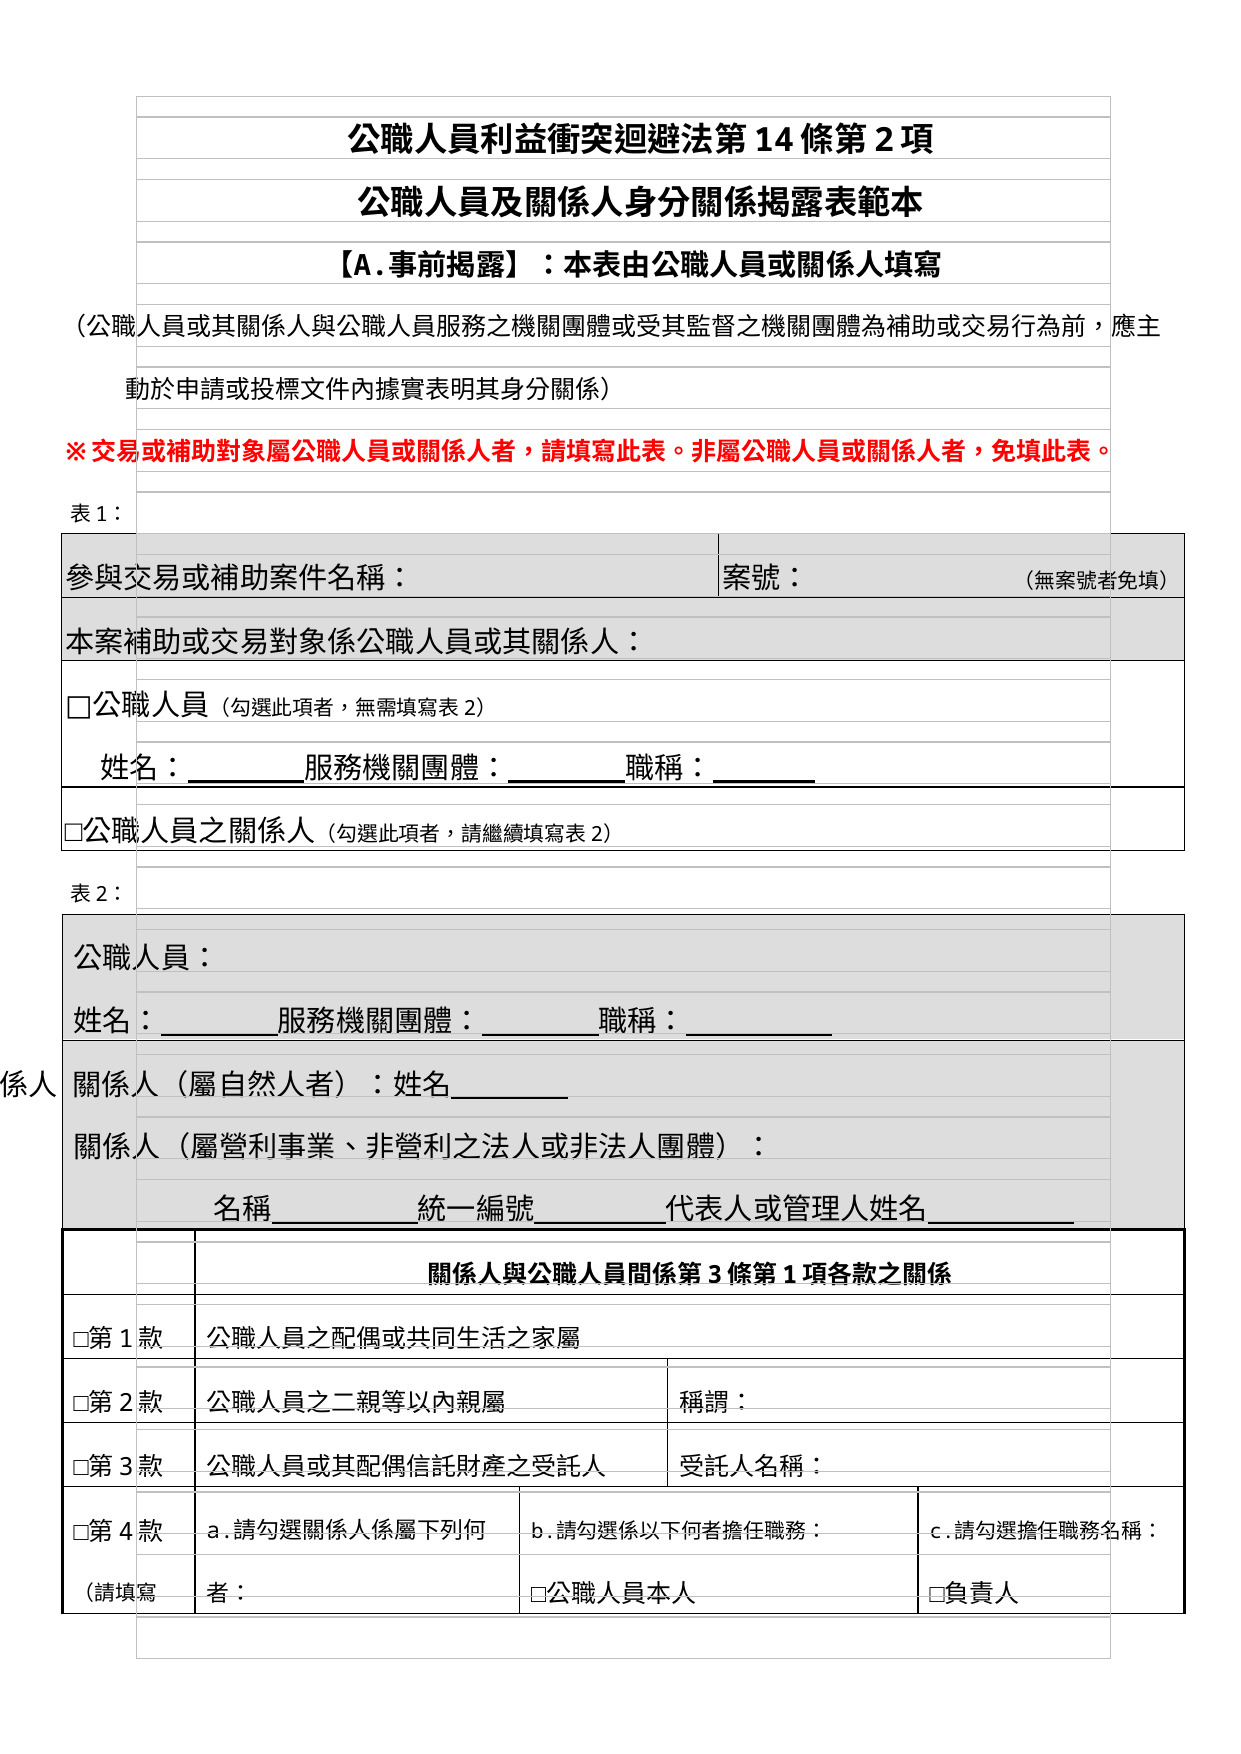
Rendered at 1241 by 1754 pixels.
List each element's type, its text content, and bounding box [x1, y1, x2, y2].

table_header 公職人員： 姓名： 服務機關團體： 職稱： [137, 1034, 1110, 1039]
table_cell 公職人員之配偶或共同生活之家屬 [196, 1347, 1110, 1358]
table_cell □第4款 （請填寫abc欄位） [137, 1534, 194, 1554]
table_cell □公職人員（勾選此項者，無需填寫表2） 姓名： 服務機關團體： 職稱： [62, 661, 136, 786]
text ※交易或補助對象屬公職人員或關係人者，請填寫此表。非屬公職人員或關係人者，免填此表。 [137, 409, 1110, 429]
table_cell □第3款 [137, 1423, 194, 1429]
table_cell 關係人 關係人（屬自然人者）：姓名 關係人（屬營利事業、非營利之法人或非法人團體）： 名稱 統一編號 代表人或管理人姓名 [137, 1159, 1110, 1179]
table_header 參與交易或補助案件名稱： [137, 534, 718, 554]
text （公職人員或其關係人與公職人員服務之機關團體或受其監督之機關團體為補助或交易行為前，應主動於申請或投標文件內據實表明其身分關係） [61, 283, 136, 408]
table_cell a.請勾選關係人係屬下列何者： □營利事業 □非營利法人 □非法人團體 [196, 1493, 519, 1533]
table_cell □第1款 [137, 1295, 194, 1304]
text [137, 868, 1110, 908]
text （公職人員或其關係人與公職人員服務之機關團體或受其監督之機關團體為補助或交易行為前，應主動於申請或投標文件內據實表明其身分關係） [1111, 283, 1184, 408]
table_header 參與交易或補助案件名稱： [137, 555, 718, 596]
table_cell □第4款 （請填寫abc欄位） [137, 1597, 194, 1612]
table_cell 稱謂： [668, 1409, 1110, 1422]
table_cell a.請勾選關係人係屬下列何者： □營利事業 □非營利法人 □非法人團體 [196, 1534, 519, 1554]
text [137, 909, 1110, 913]
table_cell b.請勾選係以下何者擔任職務： □公職人員本人 □公職人員之配偶或共同生活之家屬。姓名： □公職人員二親等以內親屬。 親屬稱謂： (填寫親屬稱謂例如：兒媳、女婿、兄嫂、弟媳、連襟、妯娌) 姓名： [520, 1555, 917, 1596]
table_cell 本案補助或交易對象係公職人員或其關係人： [137, 598, 1110, 616]
table_cell 稱謂： [668, 1359, 1110, 1366]
table_cell a.請勾選關係人係屬下列何者： □營利事業 □非營利法人 □非法人團體 [196, 1555, 519, 1596]
table_cell □第1款 [137, 1305, 194, 1346]
table_cell 公職人員之二親等以內親屬 [196, 1368, 667, 1408]
table_cell □公職人員（勾選此項者，無需填寫表2） 姓名： 服務機關團體： 職稱： [137, 743, 1110, 783]
text [137, 159, 1110, 179]
table_cell 公職人員之配偶或共同生活之家屬 [1111, 1295, 1183, 1358]
table_cell 公職人員或其配偶信託財產之受託人 [196, 1472, 667, 1486]
table_header 公職人員： 姓名： 服務機關團體： 職稱： [137, 972, 1110, 991]
table_cell 受託人名稱： [668, 1423, 1110, 1429]
text 【A.事前揭露】：本表由公職人員或關係人填寫 [137, 243, 1110, 283]
table_cell 關係人 關係人（屬自然人者）：姓名 關係人（屬營利事業、非營利之法人或非法人團體）： 名稱 統一編號 代表人或管理人姓名 [137, 1180, 1110, 1221]
text [33, 158, 136, 221]
table_cell 關係人 關係人（屬自然人者）：姓名 關係人（屬營利事業、非營利之法人或非法人團體）： 名稱 統一編號 代表人或管理人姓名 [63, 1041, 136, 1228]
text 公職人員及關係人身分關係揭露表範本 [137, 180, 1110, 221]
table_cell 關係人與公職人員間係第3條第1項各款之關係 [196, 1243, 1110, 1283]
text 表1： [33, 471, 136, 533]
table_cell □第4款 （請填寫abc欄位） [137, 1493, 194, 1533]
text [137, 472, 1110, 491]
table_cell □第4款 （請填寫abc欄位） [64, 1487, 136, 1612]
text （公職人員或其關係人與公職人員服務之機關團體或受其監督之機關團體為補助或交易行為前，應主動於申請或投標文件內據實表明其身分關係） [137, 347, 1110, 366]
table_cell 關係人 關係人（屬自然人者）：姓名 關係人（屬營利事業、非營利之法人或非法人團體）： 名稱 統一編號 代表人或管理人姓名 [137, 1097, 1110, 1116]
text 表2： [33, 851, 136, 913]
table_cell 本案補助或交易對象係公職人員或其關係人： [137, 618, 1110, 658]
table_cell 關係人 關係人（屬自然人者）：姓名 關係人（屬營利事業、非營利之法人或非法人團體）： 名稱 統一編號 代表人或管理人姓名 [137, 1055, 1110, 1096]
text [137, 97, 1110, 116]
table_header 案號： （無案號者免填） [1111, 534, 1184, 597]
text [1111, 158, 1240, 221]
table_cell 公職人員或其配偶信託財產之受託人 [196, 1423, 667, 1429]
text 公職人員利益衝突迴避法第14條第2項 [137, 118, 1110, 158]
table_cell □公職人員之關係人（勾選此項者，請繼續填寫表2） [1111, 788, 1184, 850]
text ※交易或補助對象屬公職人員或關係人者，請填寫此表。非屬公職人員或關係人者，免填此表。 [61, 408, 136, 471]
table_cell 本案補助或交易對象係公職人員或其關係人： [62, 598, 136, 660]
table_cell □公職人員之關係人（勾選此項者，請繼續填寫表2） [137, 788, 1110, 804]
table_cell 公職人員之二親等以內親屬 [196, 1359, 667, 1366]
table_header 案號： （無案號者免填） [719, 555, 1110, 596]
table_cell 公職人員之二親等以內親屬 [196, 1409, 667, 1422]
table_cell c.請勾選擔任職務名稱： □負責人 □董事 □獨立董事 □監察人 □經理人 □相類似職務： [919, 1493, 1110, 1533]
table_cell 受託人名稱： [668, 1472, 1110, 1486]
table_cell [137, 1231, 194, 1241]
table_cell □第1款 [137, 1347, 194, 1358]
table_cell [64, 1231, 136, 1294]
text [137, 493, 1110, 533]
table_cell c.請勾選擔任職務名稱： □負責人 □董事 □獨立董事 □監察人 □經理人 □相類似職務： [919, 1597, 1110, 1612]
table_cell □第2款 [64, 1359, 136, 1422]
table_cell □第1款 [64, 1295, 136, 1358]
text （公職人員或其關係人與公職人員服務之機關團體或受其監督之機關團體為補助或交易行為前，應主動於申請或投標文件內據實表明其身分關係） [137, 368, 1110, 408]
table_header 公職人員： 姓名： 服務機關團體： 職稱： [63, 915, 136, 1039]
table_cell c.請勾選擔任職務名稱： □負責人 □董事 □獨立董事 □監察人 □經理人 □相類似職務： [919, 1555, 1110, 1596]
text ※交易或補助對象屬公職人員或關係人者，請填寫此表。非屬公職人員或關係人者，免填此表。 [1111, 408, 1184, 471]
table_cell 稱謂： [1111, 1359, 1183, 1422]
table_cell 關係人 關係人（屬自然人者）：姓名 關係人（屬營利事業、非營利之法人或非法人團體）： 名稱 統一編號 代表人或管理人姓名 [137, 1222, 1110, 1228]
table_cell 公職人員之配偶或共同生活之家屬 [196, 1295, 1110, 1304]
table_cell □公職人員之關係人（勾選此項者，請繼續填寫表2） [137, 805, 1110, 846]
text [33, 96, 136, 158]
table_cell □公職人員（勾選此項者，無需填寫表2） 姓名： 服務機關團體： 職稱： [137, 661, 1110, 679]
table_cell 關係人與公職人員間係第3條第1項各款之關係 [1111, 1231, 1183, 1294]
table_header 案號： （無案號者免填） [719, 534, 1110, 554]
table_cell 關係人 關係人（屬自然人者）：姓名 關係人（屬營利事業、非營利之法人或非法人團體）： 名稱 統一編號 代表人或管理人姓名 [137, 1118, 1110, 1158]
text [137, 851, 1110, 866]
table_cell □第4款 （請填寫abc欄位） [137, 1555, 194, 1596]
text [33, 221, 136, 283]
table_cell □公職人員（勾選此項者，無需填寫表2） 姓名： 服務機關團體： 職稱： [137, 680, 1110, 721]
table_cell 受託人名稱： [1111, 1423, 1183, 1486]
table_cell 關係人 關係人（屬自然人者）：姓名 關係人（屬營利事業、非營利之法人或非法人團體）： 名稱 統一編號 代表人或管理人姓名 [1111, 1041, 1184, 1228]
table_cell □第2款 [137, 1359, 194, 1366]
table_cell a.請勾選關係人係屬下列何者： □營利事業 □非營利法人 □非法人團體 [196, 1487, 519, 1491]
table_cell [137, 1284, 194, 1294]
table_cell 關係人與公職人員間係第3條第1項各款之關係 [196, 1231, 1110, 1241]
table_cell 公職人員之配偶或共同生活之家屬 [196, 1305, 1110, 1346]
text [1111, 221, 1234, 283]
table_cell □第3款 [64, 1423, 136, 1486]
table_cell □第3款 [137, 1472, 194, 1486]
table_cell b.請勾選係以下何者擔任職務： □公職人員本人 □公職人員之配偶或共同生活之家屬。姓名： □公職人員二親等以內親屬。 親屬稱謂： (填寫親屬稱謂例如：兒媳、女婿、兄嫂、弟媳、連襟、妯娌) 姓名： [520, 1597, 917, 1612]
table_header 公職人員： 姓名： 服務機關團體： 職稱： [137, 930, 1110, 971]
table_cell 稱謂： [668, 1368, 1110, 1408]
table_cell 受託人名稱： [668, 1430, 1110, 1471]
text [1111, 471, 1189, 533]
table_cell [137, 1243, 194, 1283]
table_cell 關係人與公職人員間係第3條第1項各款之關係 [196, 1284, 1110, 1294]
table_cell c.請勾選擔任職務名稱： □負責人 □董事 □獨立董事 □監察人 □經理人 □相類似職務： [1111, 1487, 1183, 1612]
table_cell □公職人員（勾選此項者，無需填寫表2） 姓名： 服務機關團體： 職稱： [1111, 661, 1184, 786]
table_cell c.請勾選擔任職務名稱： □負責人 □董事 □獨立董事 □監察人 □經理人 □相類似職務： [919, 1534, 1110, 1554]
table_cell □第3款 [137, 1430, 194, 1471]
table_cell □第2款 [137, 1409, 194, 1422]
table_cell □公職人員之關係人（勾選此項者，請繼續填寫表2） [62, 788, 136, 850]
table_cell b.請勾選係以下何者擔任職務： □公職人員本人 □公職人員之配偶或共同生活之家屬。姓名： □公職人員二親等以內親屬。 親屬稱謂： (填寫親屬稱謂例如：兒媳、女婿、兄嫂、弟媳、連襟、妯娌) 姓名： [520, 1493, 917, 1533]
table_cell 本案補助或交易對象係公職人員或其關係人： [1111, 598, 1184, 660]
table_cell 關係人 關係人（屬自然人者）：姓名 關係人（屬營利事業、非營利之法人或非法人團體）： 名稱 統一編號 代表人或管理人姓名 [137, 1041, 1110, 1054]
text （公職人員或其關係人與公職人員服務之機關團體或受其監督之機關團體為補助或交易行為前，應主動於申請或投標文件內據實表明其身分關係） [137, 305, 1110, 346]
table_cell 公職人員或其配偶信託財產之受託人 [196, 1430, 667, 1471]
text ※交易或補助對象屬公職人員或關係人者，請填寫此表。非屬公職人員或關係人者，免填此表。 [137, 430, 1110, 471]
text [137, 222, 1110, 241]
table_cell □公職人員（勾選此項者，無需填寫表2） 姓名： 服務機關團體： 職稱： [137, 722, 1110, 741]
table_cell a.請勾選關係人係屬下列何者： □營利事業 □非營利法人 □非法人團體 [196, 1597, 519, 1612]
table_header 公職人員： 姓名： 服務機關團體： 職稱： [137, 993, 1110, 1033]
table_header 參與交易或補助案件名稱： [62, 534, 136, 597]
table_cell □第2款 [137, 1368, 194, 1408]
text （公職人員或其關係人與公職人員服務之機關團體或受其監督之機關團體為補助或交易行為前，應主動於申請或投標文件內據實表明其身分關係） [137, 284, 1110, 304]
text [1111, 96, 1240, 158]
table_header 公職人員： 姓名： 服務機關團體： 職稱： [1111, 915, 1184, 1039]
table_header 公職人員： 姓名： 服務機關團體： 職稱： [137, 915, 1110, 929]
table_cell b.請勾選係以下何者擔任職務： □公職人員本人 □公職人員之配偶或共同生活之家屬。姓名： □公職人員二親等以內親屬。 親屬稱謂： (填寫親屬稱謂例如：兒媳、女婿、兄嫂、弟媳、連襟、妯娌) 姓名： [520, 1534, 917, 1554]
